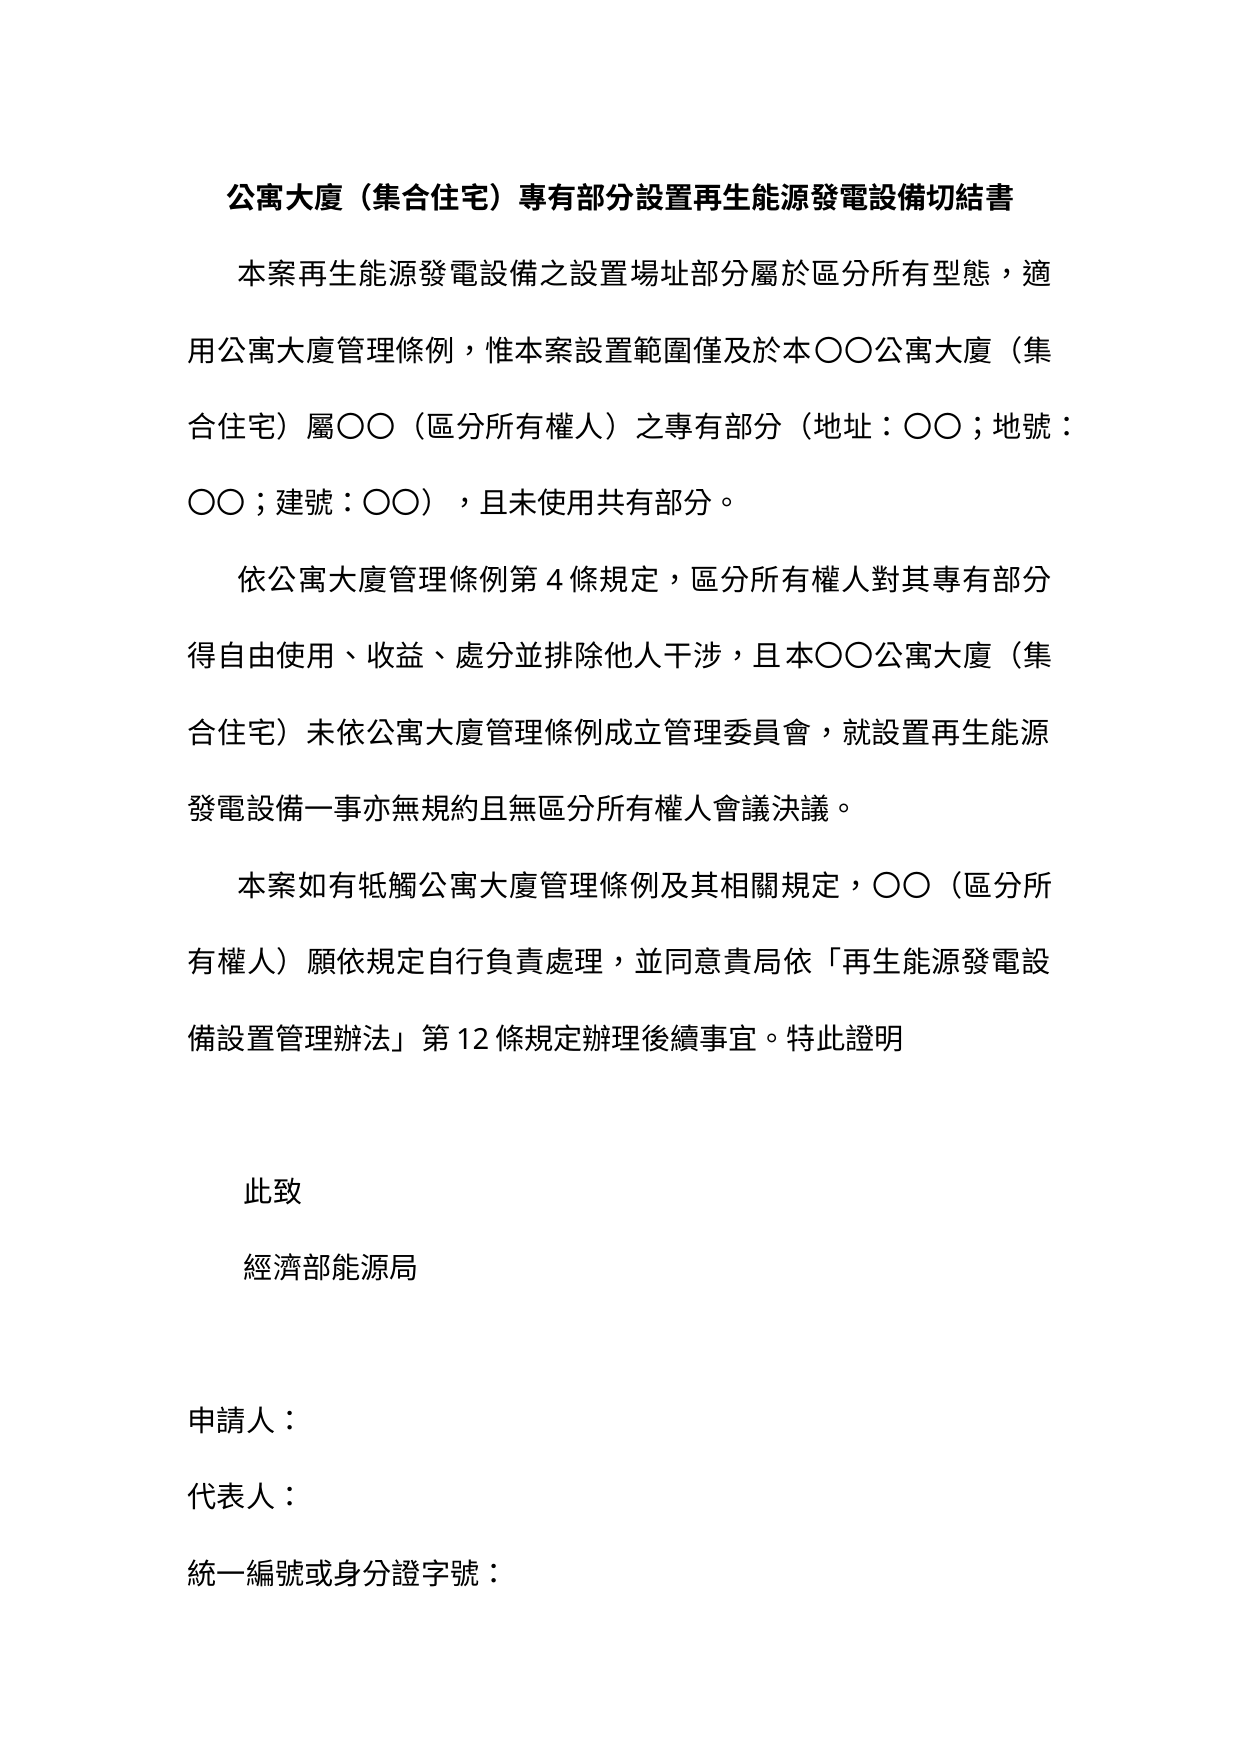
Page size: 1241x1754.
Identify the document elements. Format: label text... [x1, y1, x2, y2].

text 公寓大廈（集合住宅）專有部分設置再生能源發電設備切結書 [187, 151, 1053, 227]
text 依公寓大廈管理條例第4條規定，區分所有權人對其專有部分得自由使用、收益、處分並排除他人干涉，且本〇〇公寓大廈（集合住宅）未依公寓大廈管理條例成立管理委員會，就設置再生能源發電設備一事亦無規約且無區分所有權人會議決議。 [187, 533, 1053, 839]
text 申請人： [187, 1374, 1053, 1450]
text 本案如有牴觸公寓大廈管理條例及其相關規定，〇〇（區分所有權人）願依規定自行負責處理，並同意貴局依「再生能源發電設備設置管理辦法」第12條規定辦理後續事宜。特此證明 [187, 839, 1053, 1068]
text 統一編號或身分證字號： [187, 1527, 1053, 1603]
text 此致 [187, 1144, 1053, 1221]
text 代表人： [187, 1450, 1053, 1527]
text 本案再生能源發電設備之設置場址部分屬於區分所有型態，適用公寓大廈管理條例，惟本案設置範圍僅及於本〇〇公寓大廈（集合住宅）屬〇〇（區分所有權人）之專有部分（地址：〇〇；地號：〇〇；建號：〇〇），且未使用共有部分。 [187, 227, 1053, 533]
text 經濟部能源局 [187, 1221, 1053, 1297]
